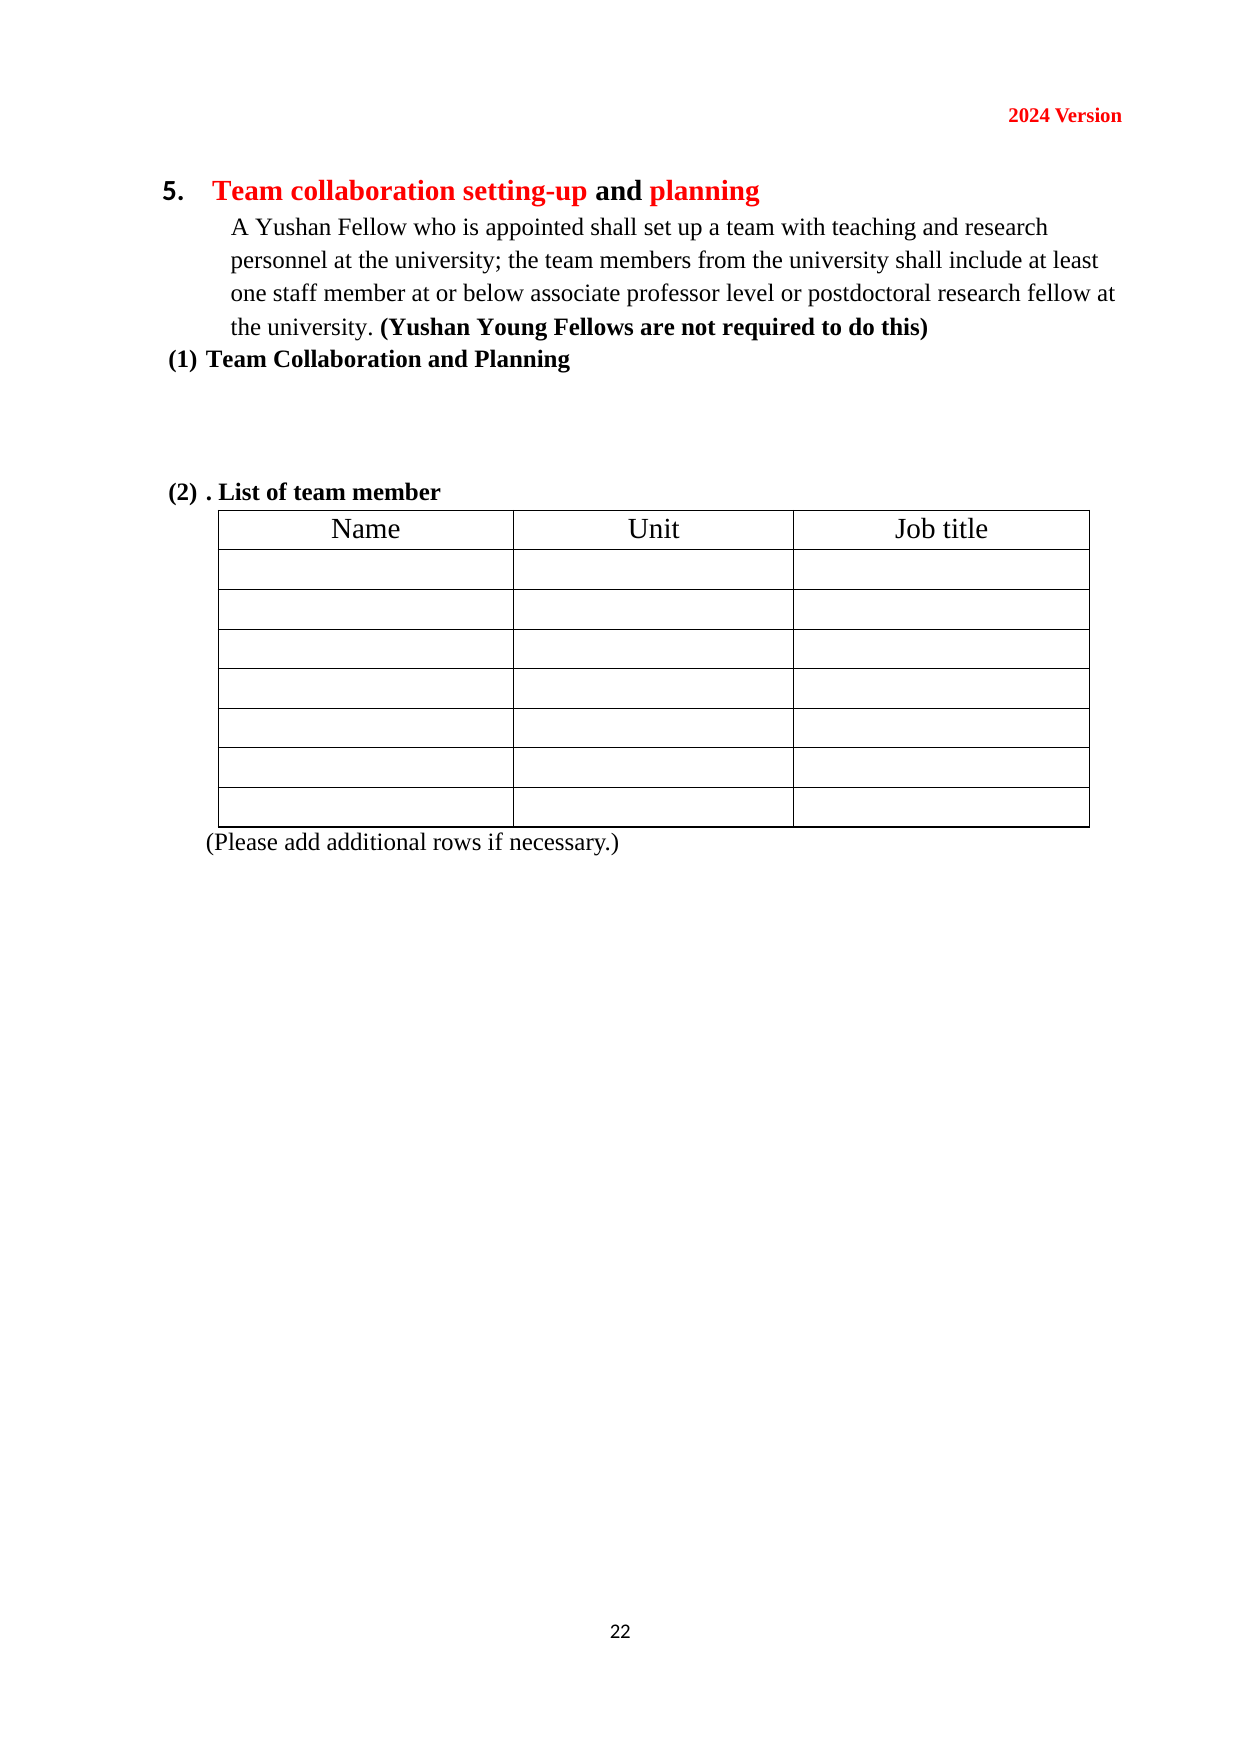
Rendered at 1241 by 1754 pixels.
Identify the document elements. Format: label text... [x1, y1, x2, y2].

table_cell [514, 709, 793, 747]
table_cell [794, 709, 1089, 747]
table_cell [514, 630, 793, 668]
table_cell [794, 748, 1089, 787]
table_cell [514, 788, 793, 826]
table_cell [794, 630, 1089, 668]
table_header Name [219, 511, 513, 549]
text A Yushan Fellow who is appointed shall set up a team with teaching and research personnel at the university; the team members from the university shall include at least one staff member at or below associate professor level or postdoctoral research fellow at the university. (Yushan Young Fellows are not required to do this) [230, 212, 1122, 340]
table_cell [794, 788, 1089, 826]
table_cell [514, 748, 793, 787]
table_cell [794, 550, 1089, 589]
table_cell [219, 788, 513, 826]
list . List of team member [168, 477, 1122, 505]
table_cell [794, 669, 1089, 708]
table_cell [219, 550, 513, 589]
table_cell [219, 630, 513, 668]
table_cell [794, 590, 1089, 628]
list Team collaboration setting-up and planning [162, 172, 1122, 207]
list Team Collaboration and Planning [168, 344, 1122, 373]
table_header Unit [514, 511, 793, 549]
table_cell [219, 590, 513, 628]
table_cell [514, 590, 793, 628]
table_header Job title [794, 511, 1089, 549]
table_cell [219, 669, 513, 708]
table_cell [514, 669, 793, 708]
table_cell [219, 709, 513, 747]
table_cell [219, 748, 513, 787]
table_cell [514, 550, 793, 589]
text (Please add additional rows if necessary.) [206, 827, 1122, 856]
